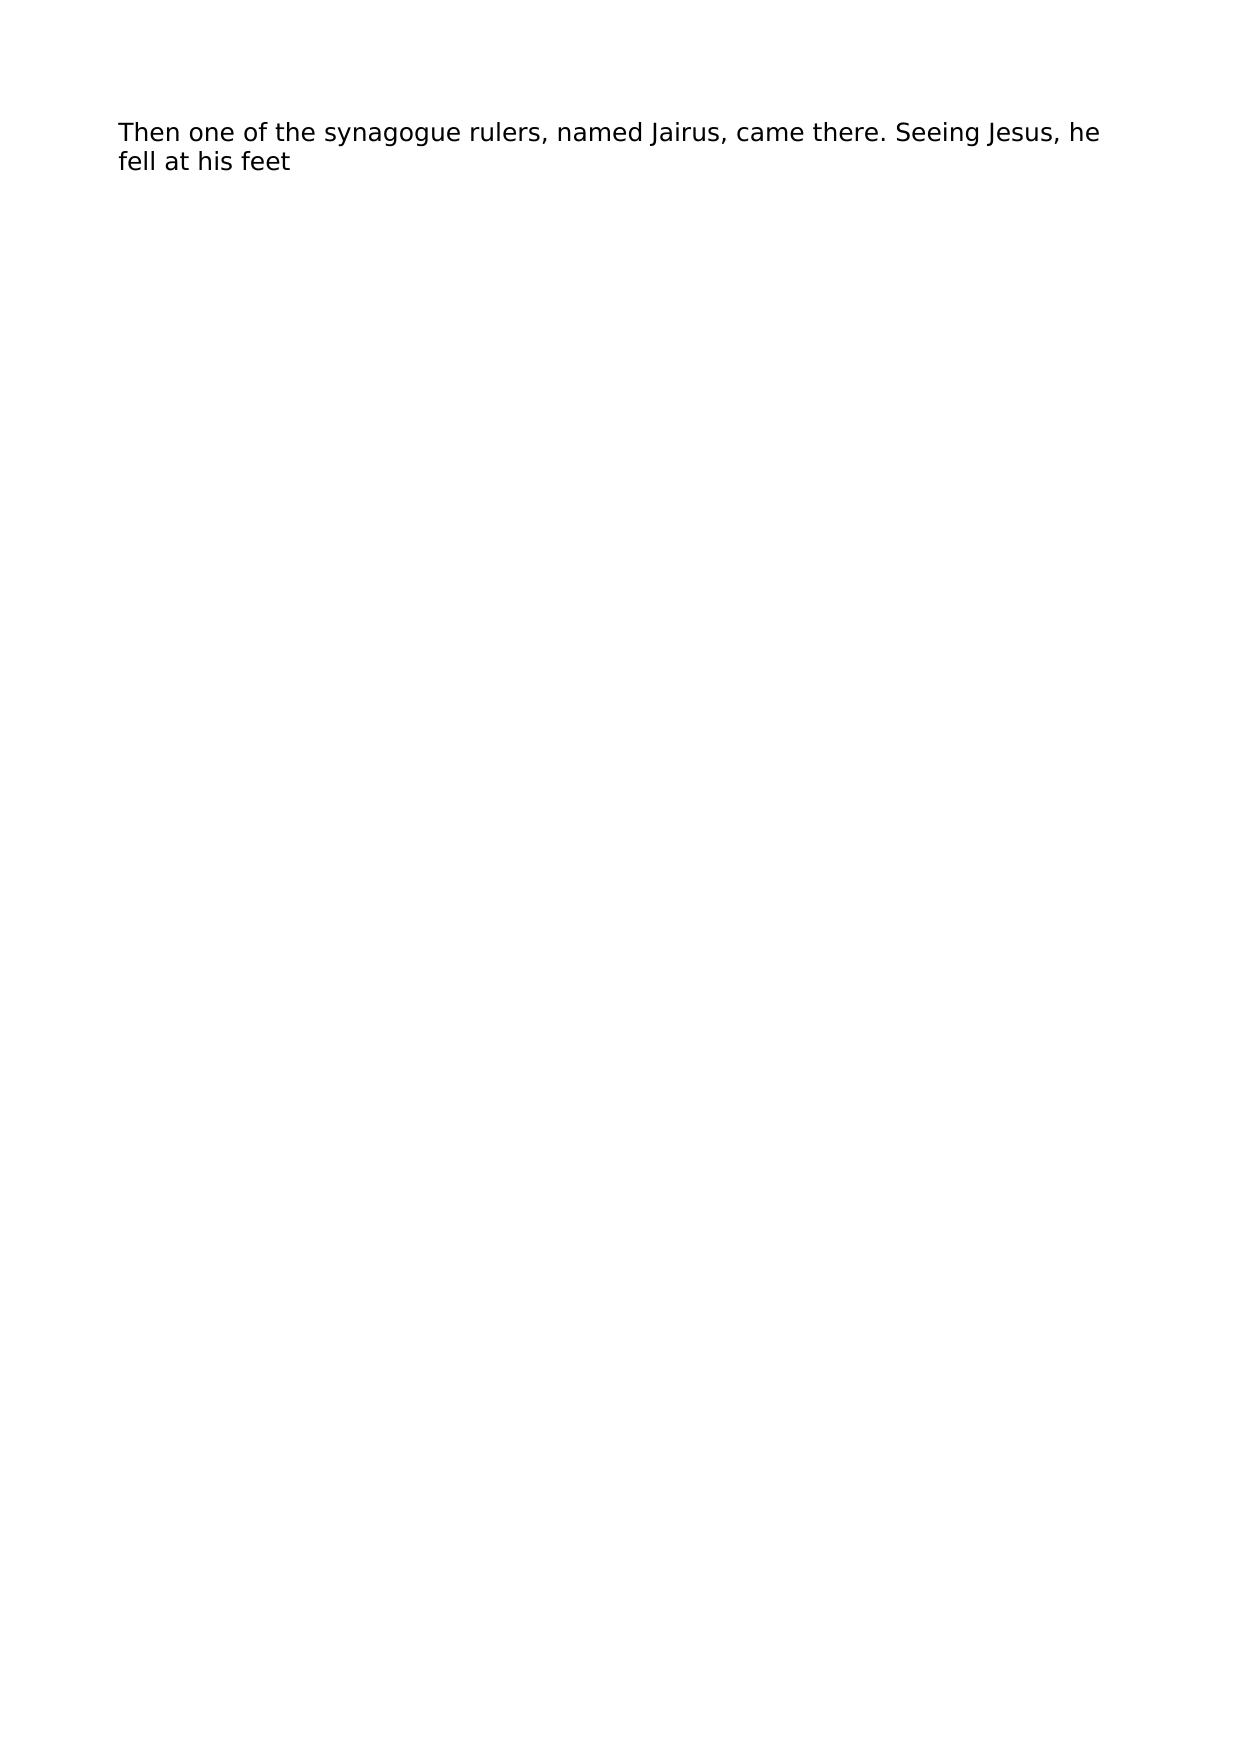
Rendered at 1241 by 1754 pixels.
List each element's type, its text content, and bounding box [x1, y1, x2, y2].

text Then one of the synagogue rulers, named Jairus, came there. Seeing Jesus, he fell at his feet [118, 118, 1122, 176]
